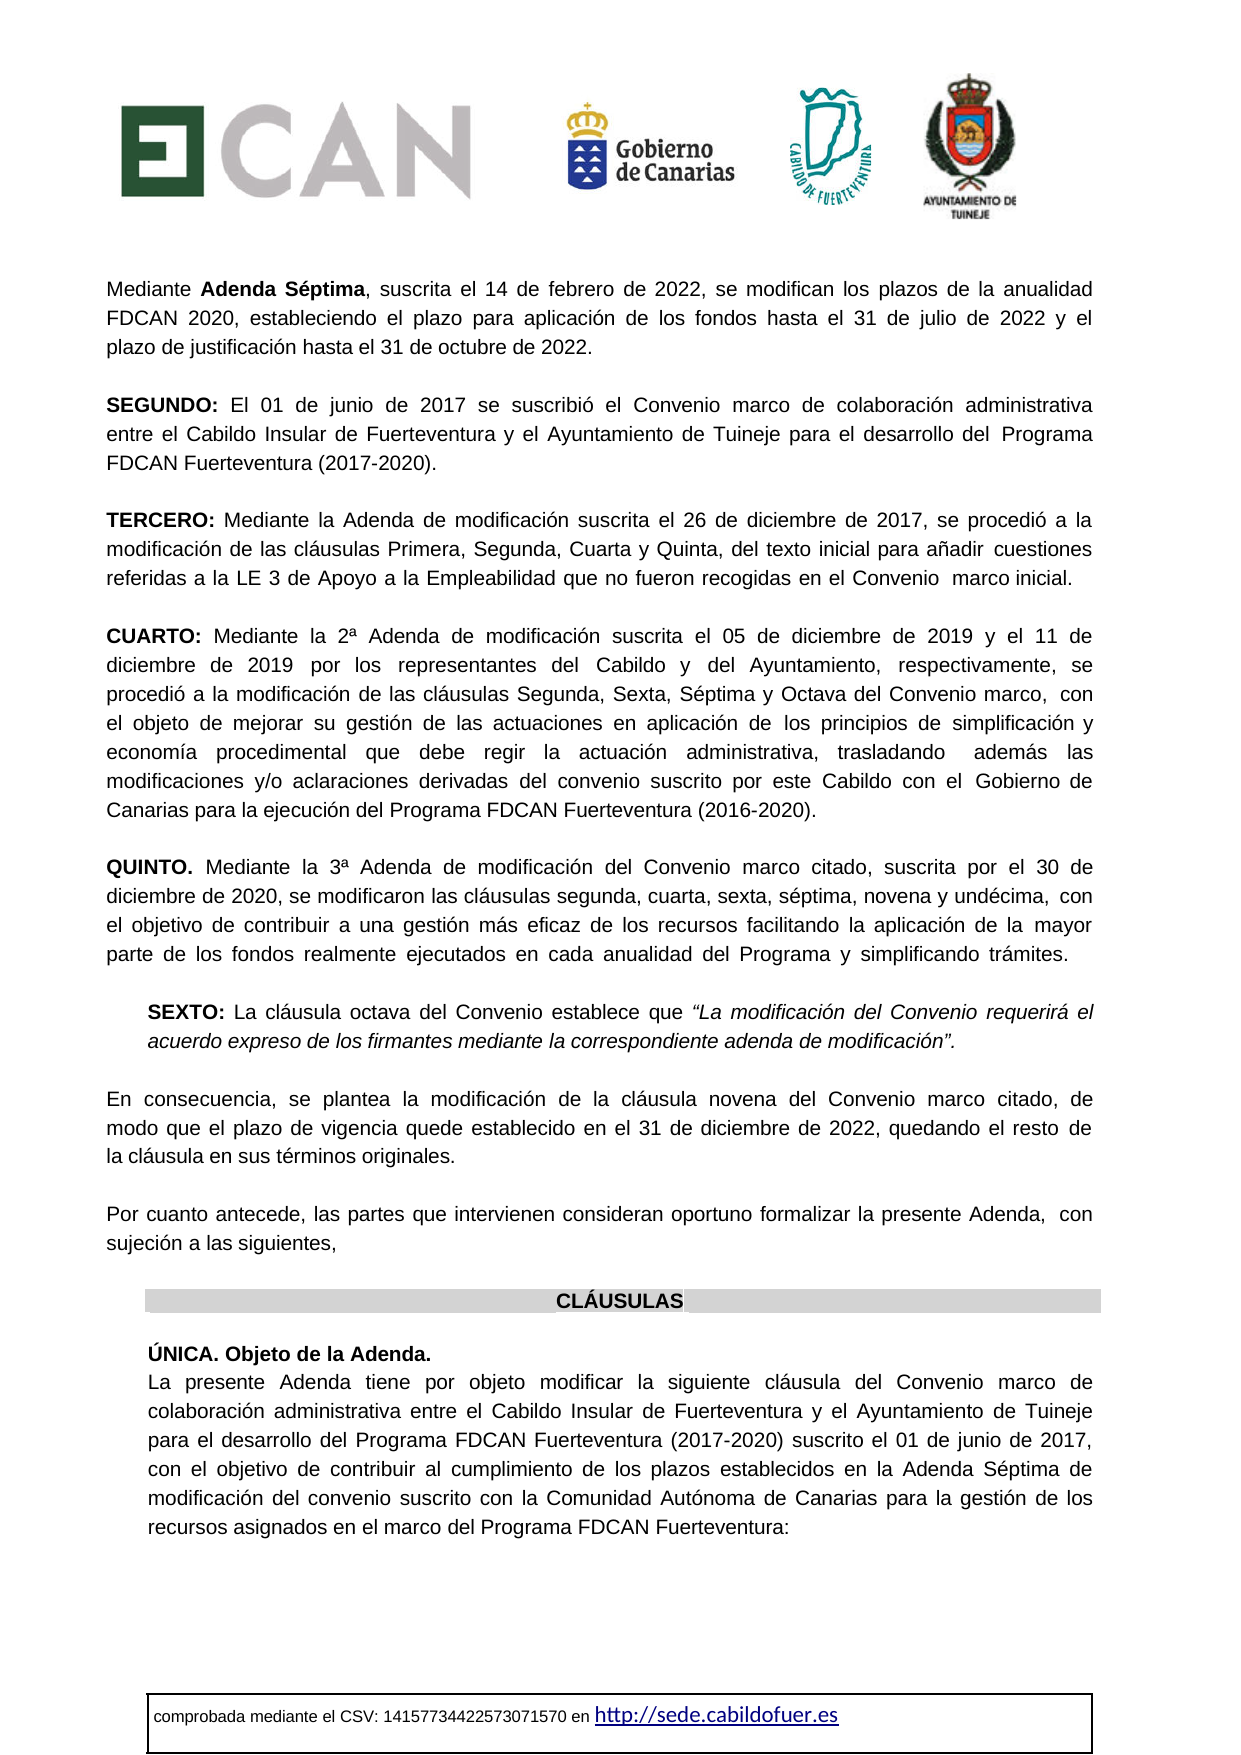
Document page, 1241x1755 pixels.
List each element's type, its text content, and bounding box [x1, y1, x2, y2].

text SEXTO: La cláusula octava del Convenio establece que “La modificación del Convenio requerirá el acuerdo expreso de los firmantes mediante la correspondiente adenda de modificación”. [147, 1000, 1093, 1053]
text ÚNICA. Objeto de la Adenda. [148, 1341, 1113, 1365]
text TERCERO: Mediante la Adenda de modificación suscrita el 26 de diciembre de 2017, se procedió a la modificación de las cláusulas Primera, Segunda, Cuarta y Quinta, del texto inicial para añadir cuestiones referidas a la LE 3 de Apoyo a la Empleabilidad que no fueron recogidas en el Convenio marco inicial. [106, 508, 1093, 590]
text SEGUNDO: El 01 de junio de 2017 se suscribió el Convenio marco de colaboración administrativa entre el Cabildo Insular de Fuerteventura y el Ayuntamiento de Tuineje para el desarrollo del Programa FDCAN Fuerteventura (2017-2020). [106, 392, 1093, 474]
subtitle CLÁUSULAS [144, 1288, 1113, 1313]
text Mediante Adenda Séptima, suscrita el 14 de febrero de 2022, se modifican los plazos de la anualidad FDCAN 2020, estableciendo el plazo para aplicación de los fondos hasta el 31 de julio de 2022 y el plazo de justificación hasta el 31 de octubre de 2022. [106, 277, 1093, 359]
text CUARTO: Mediante la 2ª Adenda de modificación suscrita el 05 de diciembre de 2019 y el 11 de diciembre de 2019 por los representantes del Cabildo y del Ayuntamiento, respectivamente, se procedió a la modificación de las cláusulas Segunda, Sexta, Séptima y Octava del Convenio marco, con el objeto de mejorar su gestión de las actuaciones en aplicación de los principios de simplificación y economía procedimental que debe regir la actuación administrativa, trasladando además las modificaciones y/o aclaraciones derivadas del convenio suscrito por este Cabildo con el Gobierno de Canarias para la ejecución del Programa FDCAN Fuerteventura (2016-2020). [106, 624, 1093, 821]
text QUINTO. Mediante la 3ª Adenda de modificación del Convenio marco citado, suscrita por el 30 de diciembre de 2020, se modificaron las cláusulas segunda, cuarta, sexta, séptima, novena y undécima, con el objetivo de contribuir a una gestión más eficaz de los recursos facilitando la aplicación de la mayor parte de los fondos realmente ejecutados en cada anualidad del Programa y simplificando trámites. [106, 855, 1093, 966]
text En consecuencia, se plantea la modificación de la cláusula novena del Convenio marco citado, de modo que el plazo de vigencia quede establecido en el 31 de diciembre de 2022, quedando el resto de la cláusula en sus términos originales. [106, 1086, 1093, 1168]
text La presente Adenda tiene por objeto modificar la siguiente cláusula del Convenio marco de colaboración administrativa entre el Cabildo Insular de Fuerteventura y el Ayuntamiento de Tuineje para el desarrollo del Programa FDCAN Fuerteventura (2017-2020) suscrito el 01 de junio de 2017, con el objetivo de contribuir al cumplimiento de los plazos establecidos en la Adenda Séptima de modificación del convenio suscrito con la Comunidad Autónoma de Canarias para la gestión de los recursos asignados en el marco del Programa FDCAN Fuerteventura: [148, 1370, 1093, 1539]
text Por cuanto antecede, las partes que intervienen consideran oportuno formalizar la presente Adenda, con sujeción a las siguientes, [106, 1202, 1093, 1255]
